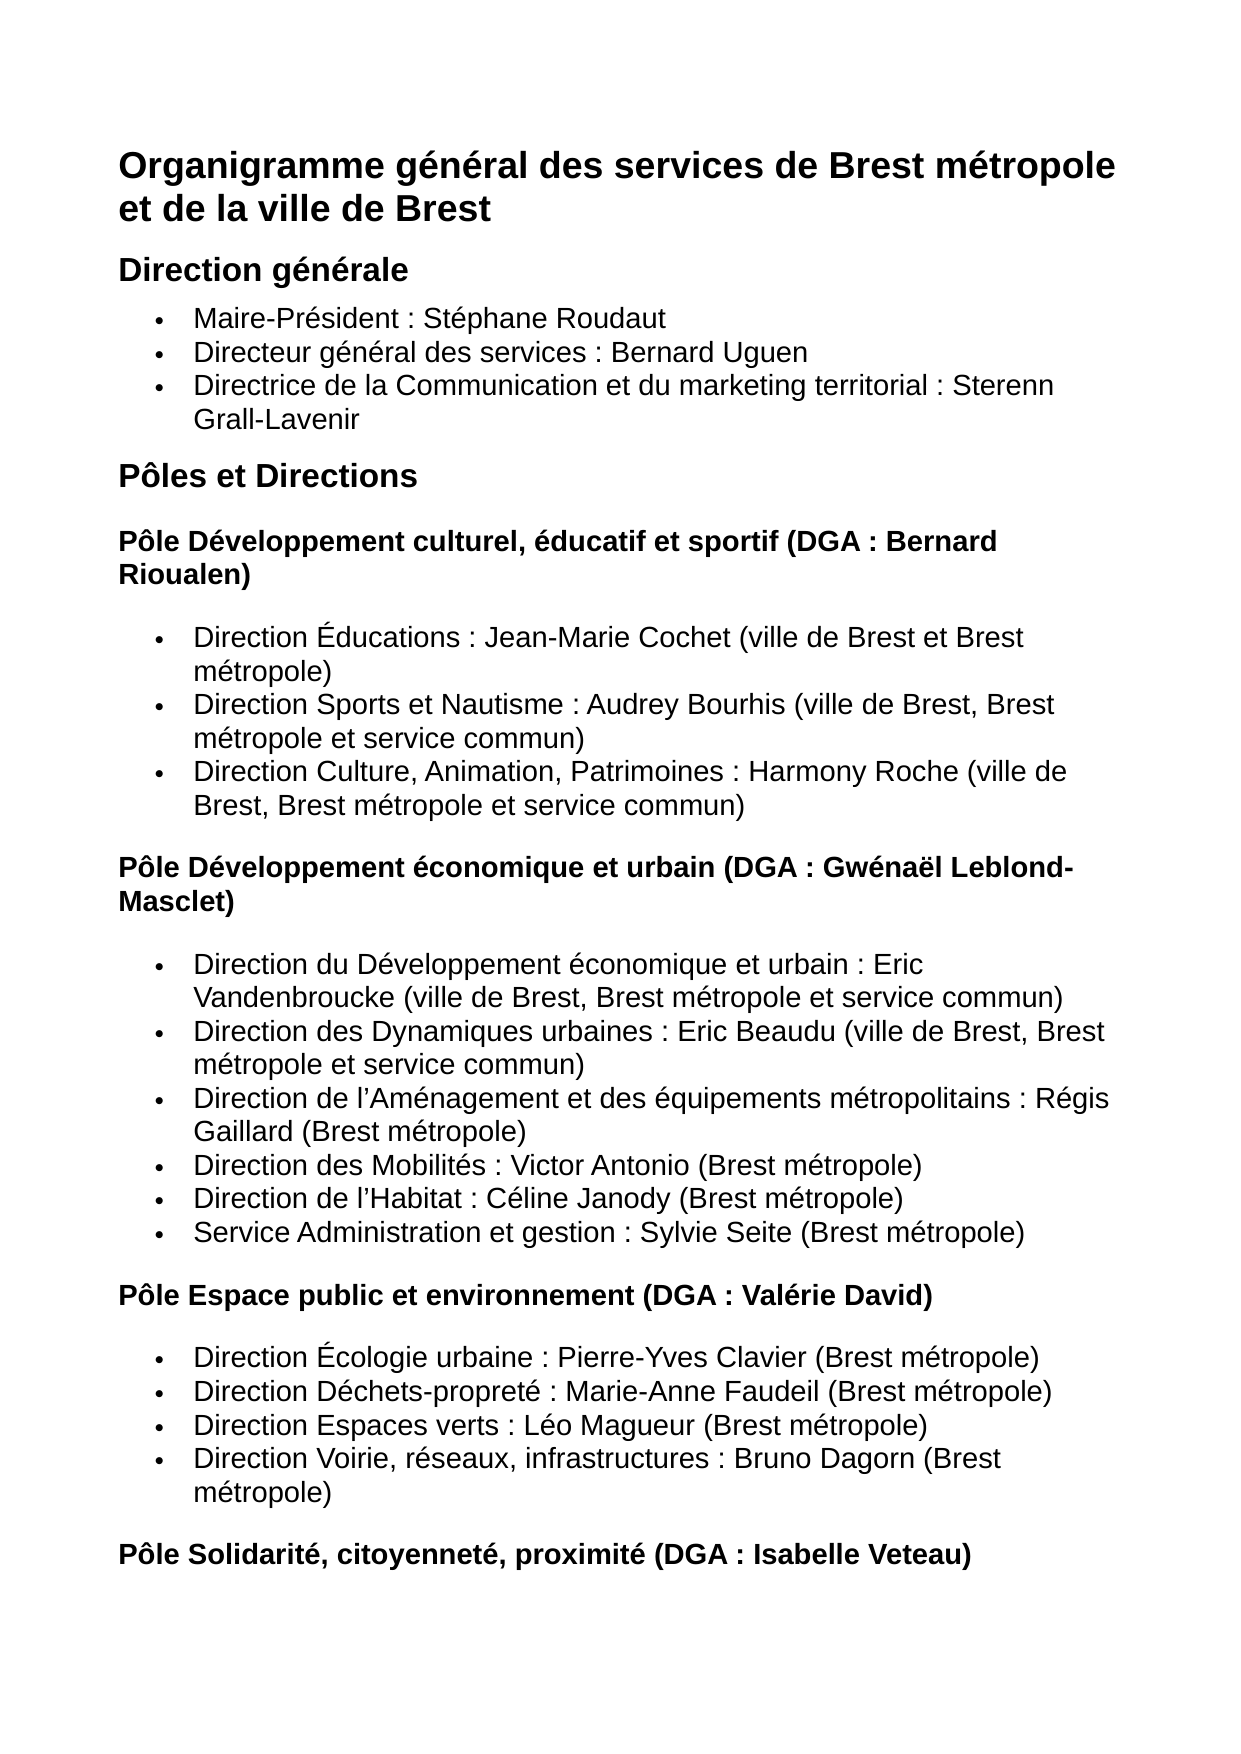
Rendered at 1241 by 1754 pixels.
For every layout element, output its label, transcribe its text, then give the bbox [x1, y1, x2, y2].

list Directeur général des services : Bernard Uguen [156, 335, 1122, 368]
list Direction de l’Aménagement et des équipements métropolitains : Régis Gaillard (Brest métropole) [156, 1081, 1122, 1148]
list Service Administration et gestion : Sylvie Seite (Brest métropole) [156, 1215, 1122, 1248]
list Direction Éducations : Jean-Marie Cochet (ville de Brest et Brest métropole) [156, 620, 1122, 687]
subtitle Pôle Développement culturel, éducatif et sportif (DGA : Bernard Rioualen) [118, 524, 1122, 591]
list Direction de l’Habitat : Céline Janody (Brest métropole) [156, 1181, 1122, 1215]
subtitle Pôle Solidarité, citoyenneté, proximité (DGA : Isabelle Veteau) [118, 1537, 1122, 1571]
list Direction Déchets-propreté : Marie-Anne Faudeil (Brest métropole) [156, 1374, 1122, 1407]
list Maire-Président : Stéphane Roudaut [156, 301, 1122, 335]
subtitle Pôles et Directions [118, 456, 1122, 494]
subtitle Pôle Développement économique et urbain (DGA : Gwénaël Leblond-Masclet) [118, 850, 1122, 917]
list Direction du Développement économique et urbain : Eric Vandenbroucke (ville de Brest, Brest métropole et service commun) [156, 947, 1122, 1014]
subtitle Direction générale [118, 250, 1122, 289]
list Direction Voirie, réseaux, infrastructures : Bruno Dagorn (Brest métropole) [156, 1441, 1122, 1508]
list Direction Espaces verts : Léo Magueur (Brest métropole) [156, 1407, 1122, 1441]
list Direction Sports et Nautisme : Audrey Bourhis (ville de Brest, Brest métropole et service commun) [156, 687, 1122, 754]
list Direction des Mobilités : Victor Antonio (Brest métropole) [156, 1148, 1122, 1181]
list Direction des Dynamiques urbaines : Eric Beaudu (ville de Brest, Brest métropole et service commun) [156, 1014, 1122, 1081]
subtitle Pôle Espace public et environnement (DGA : Valérie David) [118, 1278, 1122, 1311]
subtitle Organigramme général des services de Brest métropole et de la ville de Brest [118, 143, 1122, 229]
list Directrice de la Communication et du marketing territorial : Sterenn Grall-Lavenir [156, 368, 1122, 435]
list Direction Écologie urbaine : Pierre-Yves Clavier (Brest métropole) [156, 1340, 1122, 1374]
list Direction Culture, Animation, Patrimoines : Harmony Roche (ville de Brest, Brest métropole et service commun) [156, 754, 1122, 821]
